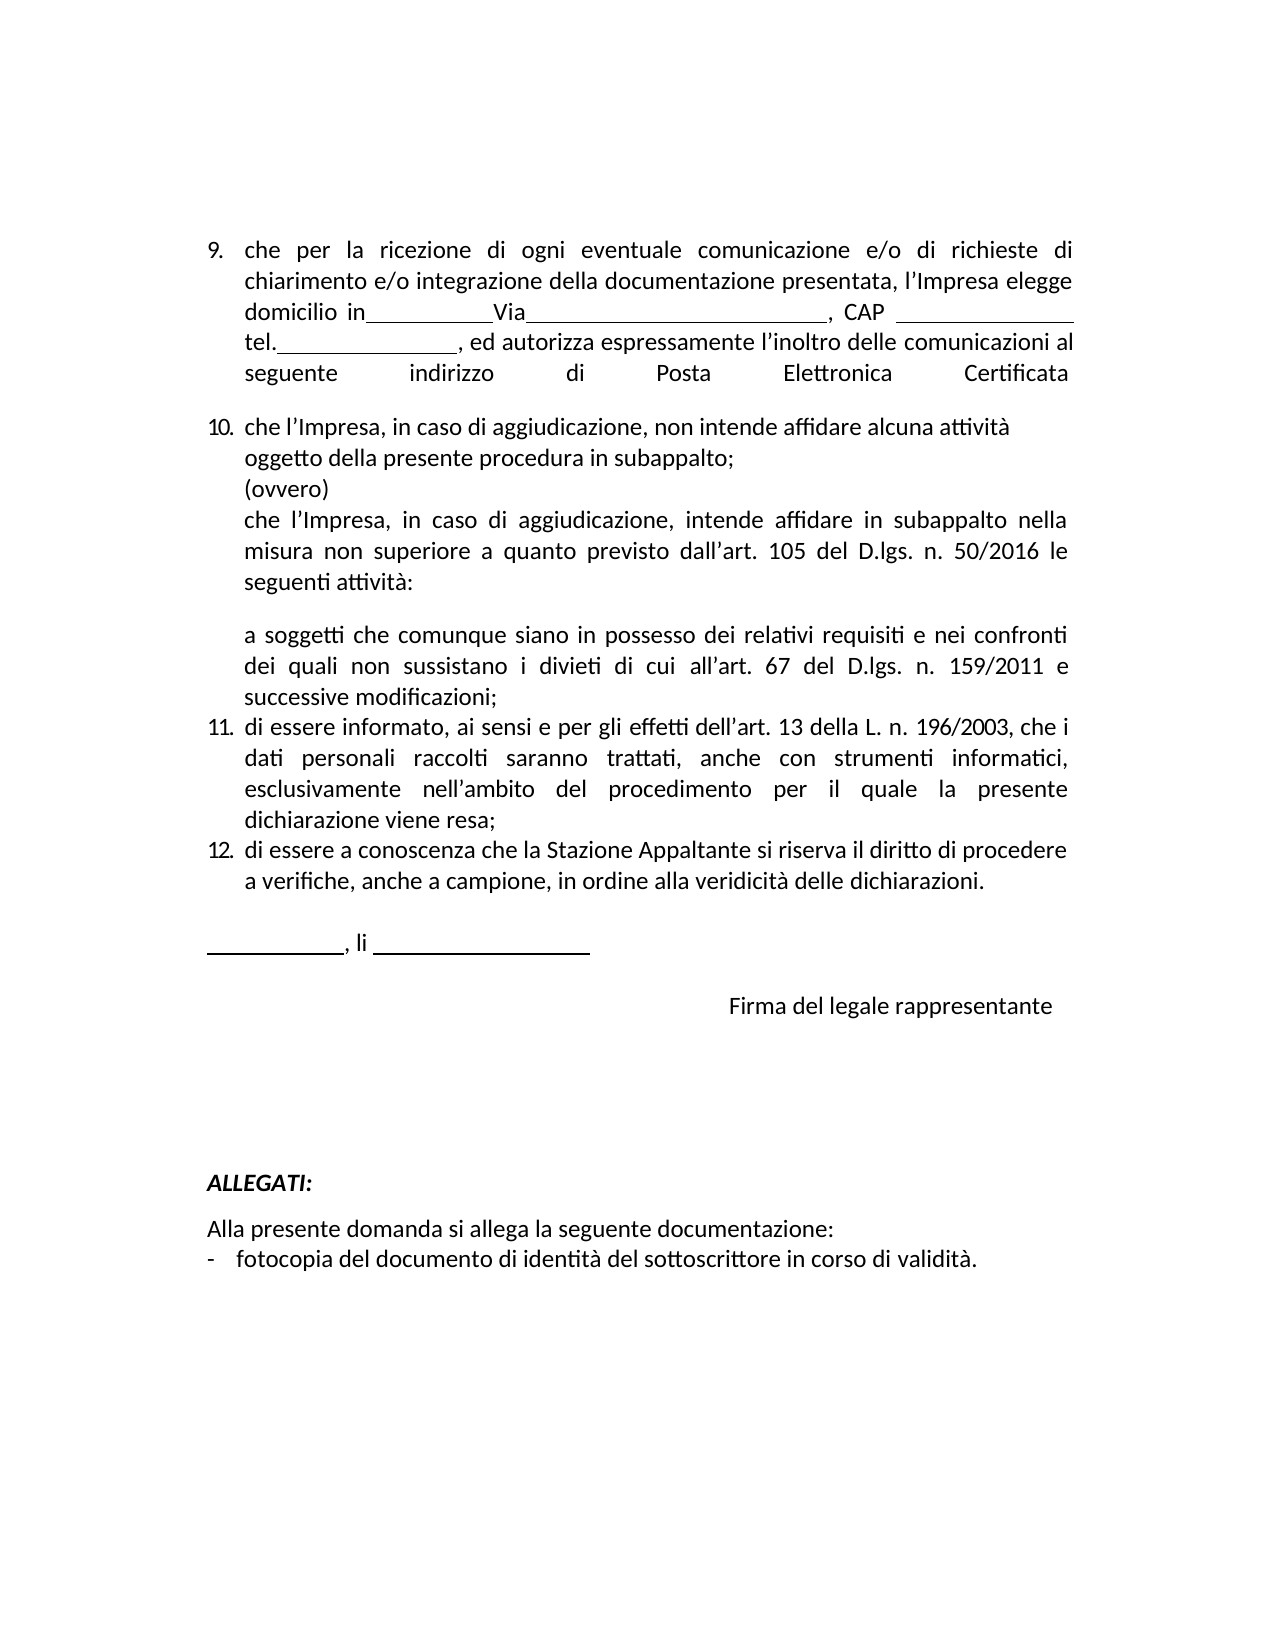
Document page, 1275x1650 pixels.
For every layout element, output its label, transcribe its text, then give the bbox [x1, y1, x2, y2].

list che l’Impresa, in caso di aggiudicazione, non intende affidare alcuna attività oggetto della presente procedura in subappalto; [207, 411, 1068, 472]
text ALLEGATI: [207, 1167, 1096, 1198]
text (ovvero) [244, 473, 1096, 504]
text , li [207, 927, 1096, 958]
text Firma del legale rappresentante [729, 990, 1096, 1020]
list di essere informato, ai sensi e per gli effetti dell’art. 13 della L. n. 196/2003, che i dati personali raccolti saranno trattati, anche con strumenti informatici, esclusivamente nell’ambito del procedimento per il quale la presente dichiarazione viene resa; [207, 712, 1069, 834]
list che per la ricezione di ogni eventuale comunicazione e/o di richieste di chiarimento e/o integrazione della documentazione presentata, l’Impresa elegge domicilio in Via , CAP tel. , ed autorizza espressamente l’inoltro delle comunicazioni al seguente indirizzo di Posta Elettronica Certificata [207, 234, 1074, 388]
text - fotocopia del documento di identità del sottoscrittore in corso di validità. [207, 1244, 1096, 1274]
text Alla presente domanda si allega la seguente documentazione: [207, 1213, 1096, 1244]
text che l’Impresa, in caso di aggiudicazione, intende affidare in subappalto nella misura non superiore a quanto previsto dall’art. 105 del D.lgs. n. 50/2016 le seguenti attività: [244, 504, 1069, 596]
text a soggetti che comunque siano in possesso dei relativi requisiti e nei confronti dei quali non sussistano i divieti di cui all’art. 67 del D.lgs. n. 159/2011 e successive modificazioni; [244, 619, 1069, 711]
list di essere a conoscenza che la Stazione Appaltante si riserva il diritto di procedere a verifiche, anche a campione, in ordine alla veridicità delle dichiarazioni. [207, 834, 1068, 896]
